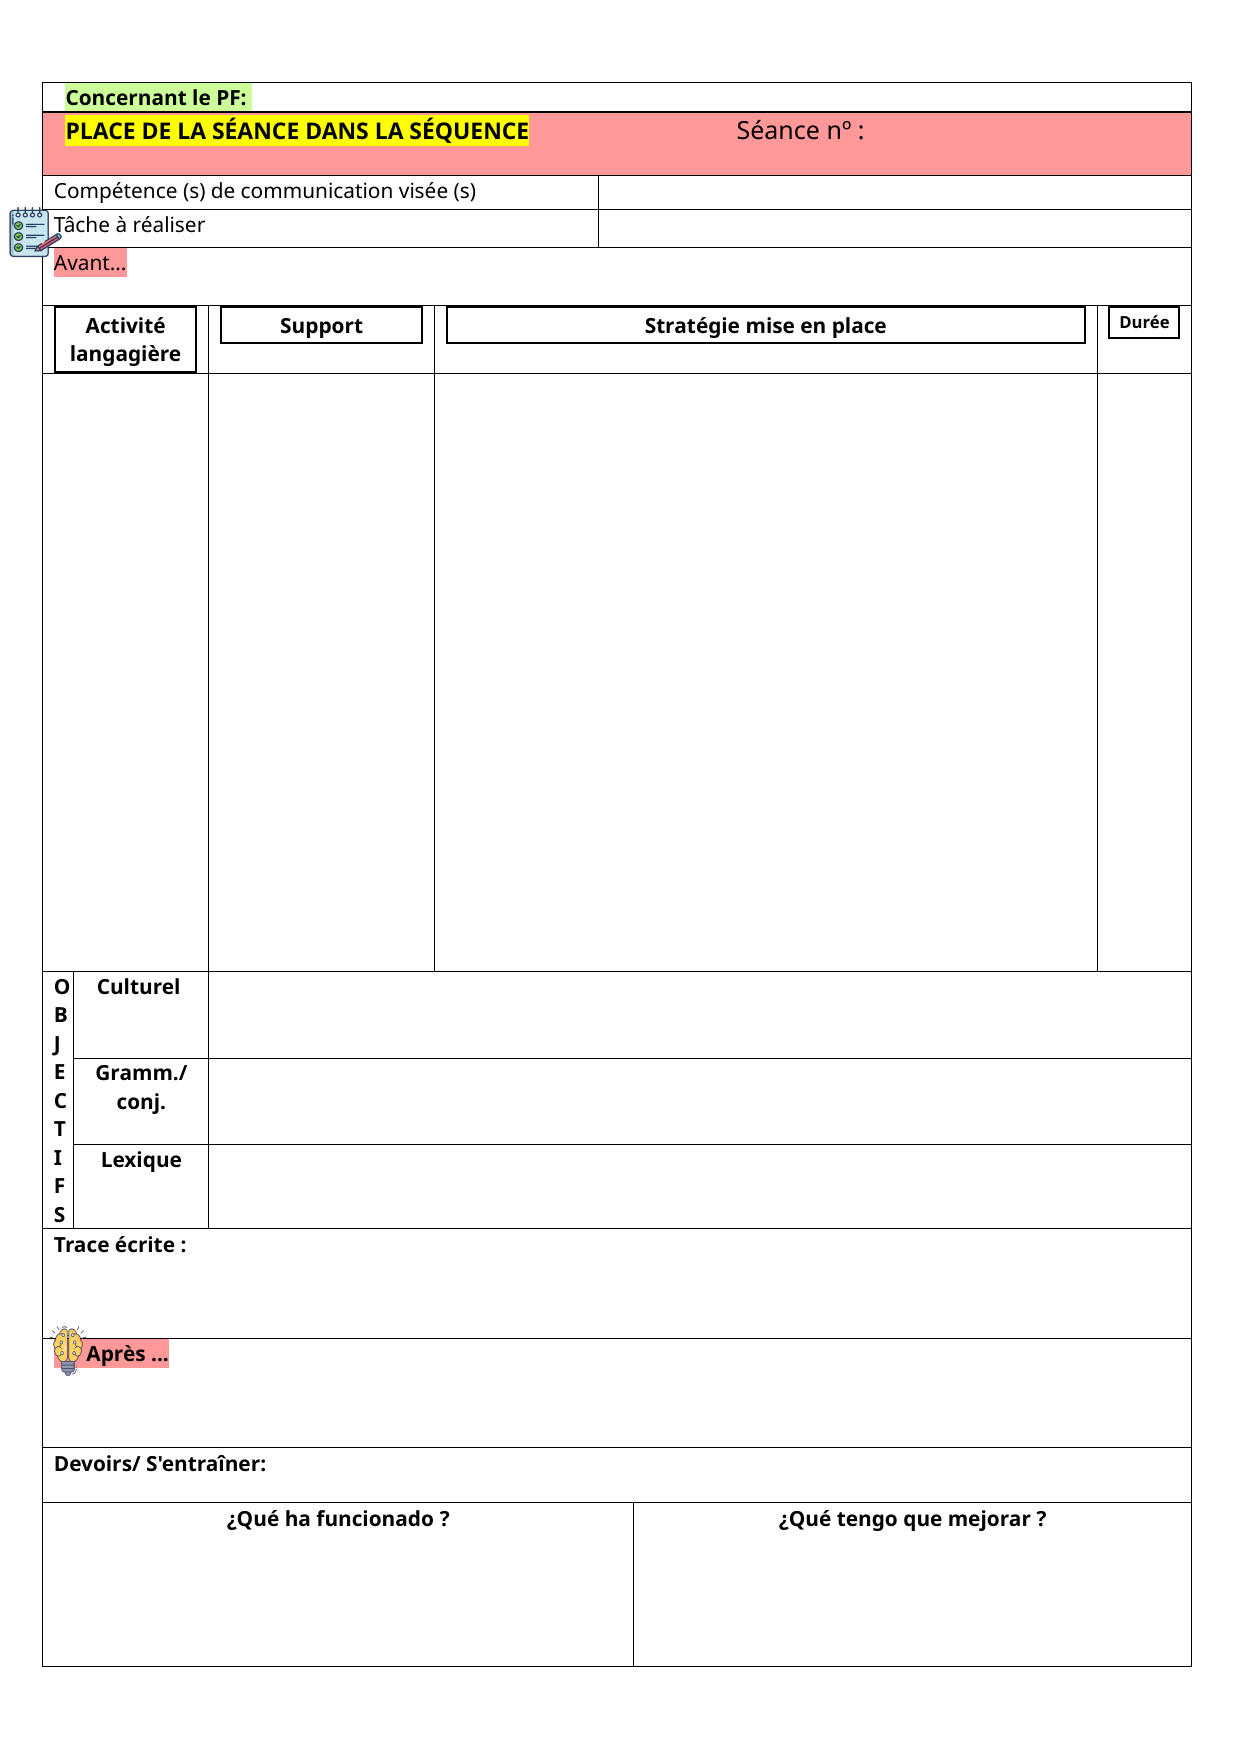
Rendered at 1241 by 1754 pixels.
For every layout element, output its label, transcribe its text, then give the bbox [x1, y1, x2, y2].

table_cell Tâche à réaliser [65, 210, 598, 247]
table_cell Lexique [74, 1145, 208, 1228]
table_cell Durée [1098, 306, 1191, 373]
table_cell Culturel [74, 972, 208, 1057]
table_cell [1098, 374, 1191, 971]
table_cell [197, 306, 208, 373]
table_cell Gramm./ conj. [74, 1059, 208, 1144]
picture [45, 1324, 91, 1378]
table_cell [209, 1145, 1191, 1228]
table_cell [599, 210, 1191, 247]
table_cell Support [209, 306, 434, 373]
table_cell [599, 176, 1191, 209]
table_header Concernant le PF: [1131, 83, 1191, 111]
table_cell [91, 1325, 1191, 1337]
table_cell [209, 972, 1191, 1057]
table_cell Devoirs/ S'entraîner: [43, 1448, 1191, 1502]
table_cell PLACE DE LA SÉANCE DANS LA SÉQUENCE Séance nº : [1131, 113, 1191, 175]
table_cell Stratégie mise en place [435, 306, 1097, 373]
table_cell O B J E C T I F S [43, 972, 73, 1228]
table_cell [209, 1059, 1191, 1144]
table_cell Activité langagière [56, 308, 195, 371]
table_cell Compétence (s) de communication visée (s) [43, 176, 598, 209]
table_cell Avant... [43, 248, 1191, 305]
table_cell ¿Qué tengo que mejorar ? [634, 1503, 1191, 1666]
table_cell Trace écrite : [43, 1229, 1191, 1324]
table_cell [209, 374, 434, 971]
table_cell [43, 306, 54, 373]
table_cell Après ... [43, 1339, 1191, 1447]
table_cell ¿Qué ha funcionado ? [43, 1503, 633, 1666]
picture [6, 205, 65, 260]
table_cell [435, 374, 1097, 971]
table_cell [43, 374, 208, 971]
